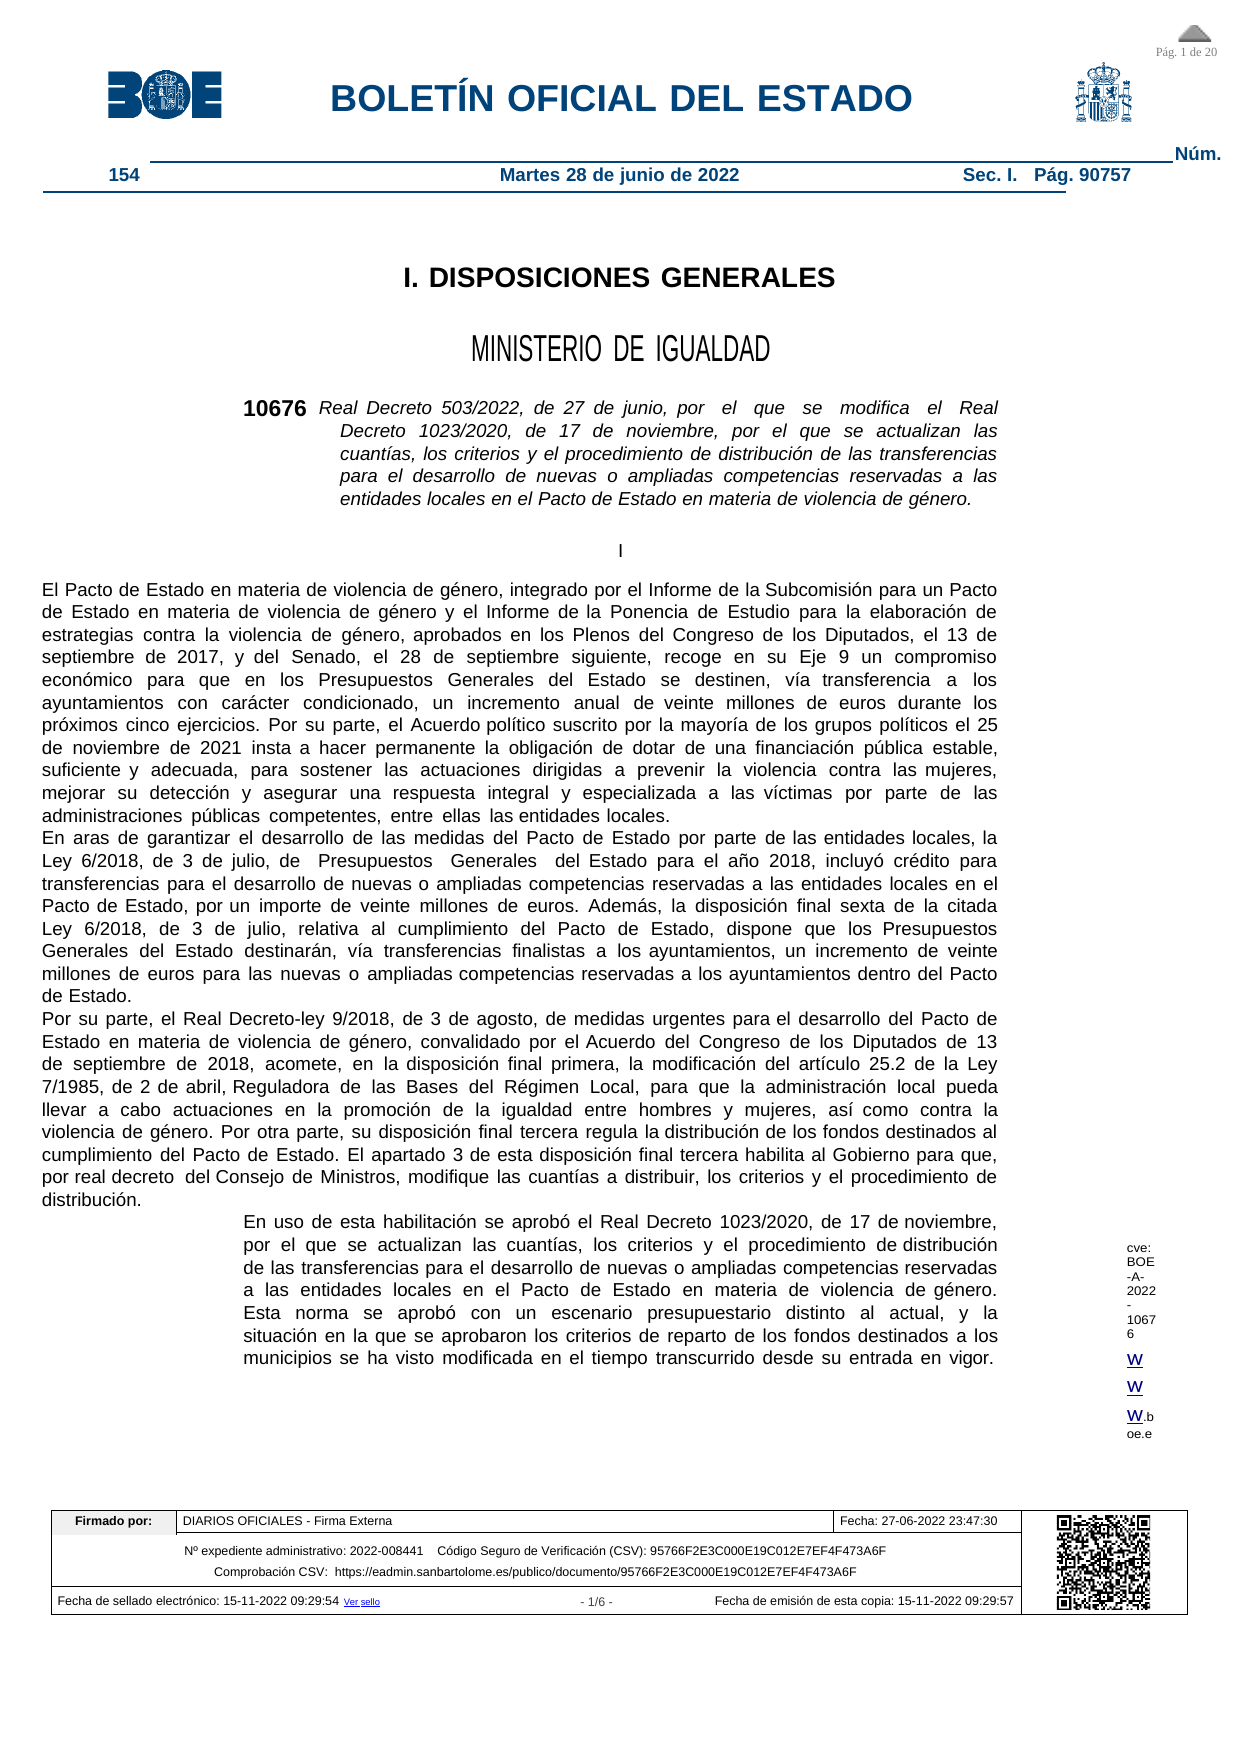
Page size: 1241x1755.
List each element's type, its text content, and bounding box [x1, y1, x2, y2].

text I. DISPOSICIONES GENERALES [403, 261, 1232, 294]
text En uso de esta habilitación se aprobó el Real Decreto 1023/2020, de 17 de noviembre, por el que se actualizan las cuantías, los criterios y el procedimiento de distribución de las transferencias para el desarrollo de nuevas o ampliadas competencias reservadas a las entidades locales en el Pacto de Estado en materia de violencia de género. Esta norma se aprobó con un escenario presupuestario distinto al actual, y la situación en la que se aprobaron los criterios de reparto de los fondos destinados a los municipios se ha visto modificada en el tiempo transcurrido desde su entrada en vigor. [243, 1211, 998, 1368]
text En aras de garantizar el desarrollo de las medidas del Pacto de Estado por parte de las entidades locales, la Ley 6/2018, de 3 de julio, de Presupuestos Generales del Estado para el año 2018, incluyó crédito para transferencias para el desarrollo de nuevas o ampliadas competencias reservadas a las entidades locales en el Pacto de Estado, por un importe de veinte millones de euros. Además, la disposición final sexta de la citada Ley 6/2018, de 3 de julio, relativa al cumplimiento del Pacto de Estado, dispone que los Presupuestos Generales del Estado destinarán, vía transferencias finalistas a los ayuntamientos, un incremento de veinte millones de euros para las nuevas o ampliadas competencias reservadas a los ayuntamientos dentro del Pacto de Estado. [42, 827, 998, 1007]
text MINISTERIO DE IGUALDAD [413, 326, 828, 369]
text 10676 Real Decreto 503/2022, de 27 de junio, por el que se modifica el Real Decreto 1023/2020, de 17 de noviembre, por el que se actualizan las cuantías, los criterios y el procedimiento de distribución de las transferencias para el desarrollo de nuevas o ampliadas competencias reservadas a las entidades locales en el Pacto de Estado en materia de violencia de género. [243, 396, 998, 510]
text I [42, 539, 1199, 561]
text Por su parte, el Real Decreto-ley 9/2018, de 3 de agosto, de medidas urgentes para el desarrollo del Pacto de Estado en materia de violencia de género, convalidado por el Acuerdo del Congreso de los Diputados de 13 de septiembre de 2018, acomete, en la disposición final primera, la modificación del artículo 25.2 de la Ley 7/1985, de 2 de abril, Reguladora de las Bases del Régimen Local, para que la administración local pueda llevar a cabo actuaciones en la promoción de la igualdad entre hombres y mujeres, así como contra la violencia de género. Por otra parte, su disposición final tercera regula la distribución de los fondos destinados al cumplimiento del Pacto de Estado. El apartado 3 de esta disposición final tercera habilita al Gobierno para que, por real decreto del Consejo de Ministros, modifique las cuantías a distribuir, los criterios y el procedimiento de distribución. [42, 1008, 998, 1210]
table_header Firmado por: [52, 1511, 176, 1532]
picture [1177, 25, 1212, 42]
subtitle Núm. 154 Martes 28 de junio de 2022 Sec. I. Pág. 90757 [108, 142, 1232, 186]
table_cell Fecha de sellado electrónico: 15-11-2022 09:29:54 Ver sello - 1/6 - Fecha de emisión de esta copia: 15-11-2022 09:29:57 [52, 1587, 1021, 1614]
table_header [1022, 1511, 1187, 1614]
text Verificable en https://www.boe.es [1127, 1343, 1158, 1439]
table_header DIARIOS OFICIALES - Firma Externa [177, 1511, 833, 1532]
text cve: BOE-A-2022-10676 [1127, 1240, 1158, 1341]
text El Pacto de Estado en materia de violencia de género, integrado por el Informe de la Subcomisión para un Pacto de Estado en materia de violencia de género y el Informe de la Ponencia de Estudio para la elaboración de estrategias contra la violencia de género, aprobados en los Plenos del Congreso de los Diputados, el 13 de septiembre de 2017, y del Senado, el 28 de septiembre siguiente, recoge en su Eje 9 un compromiso económico para que en los Presupuestos Generales del Estado se destinen, vía transferencia a los ayuntamientos con carácter condicionado, un incremento anual de veinte millones de euros durante los próximos cinco ejercicios. Por su parte, el Acuerdo político suscrito por la mayoría de los grupos políticos el 25 de noviembre de 2021 insta a hacer permanente la obligación de dotar de una financiación pública estable, suficiente y adecuada, para sostener las actuaciones dirigidas a prevenir la violencia contra las mujeres, mejorar su detección y asegurar una respuesta integral y especializada a las víctimas por parte de las administraciones públicas competentes, entre ellas las entidades locales. [42, 578, 998, 826]
table_cell Nº expediente administrativo: 2022-008441 Código Seguro de Verificación (CSV): 95766F2E3C000E19C012E7EF4F473A6F Comprobación CSV: https://eadmin.sanbartolome.es/publico/documento/95766F2E3C000E19C012E7EF4F473A6F [52, 1533, 1021, 1586]
picture [1056, 1515, 1151, 1610]
picture [108, 70, 222, 119]
table_header Fecha: 27-06-2022 23:47:30 [834, 1511, 1021, 1532]
picture [1075, 62, 1132, 122]
